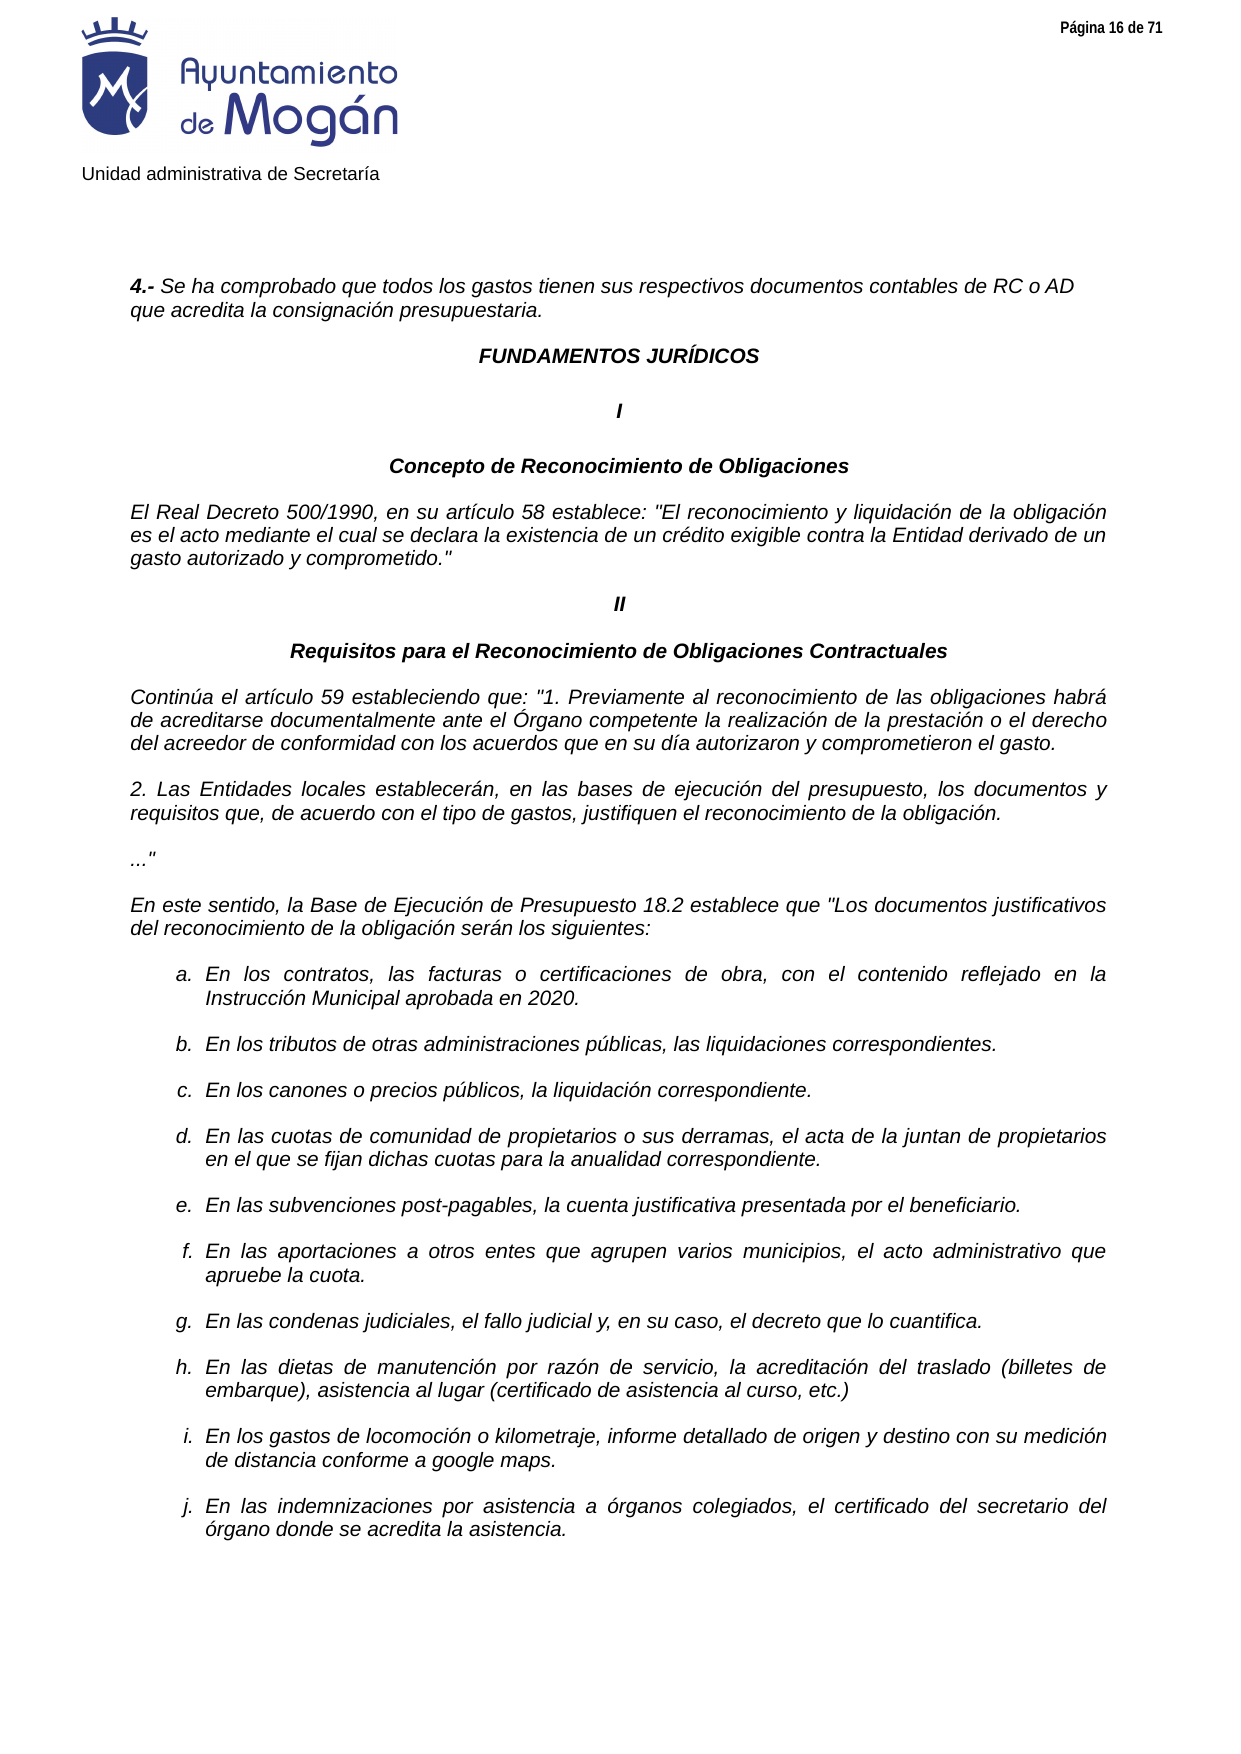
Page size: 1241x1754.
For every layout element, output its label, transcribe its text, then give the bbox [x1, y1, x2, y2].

list En los canones o precios públicos, la liquidación correspondiente. [177, 1078, 1110, 1102]
text II [130, 593, 1110, 616]
text Concepto de Reconocimiento de Obligaciones [130, 454, 1110, 477]
list En las subvenciones post-pagables, la cuenta justificativa presentada por el beneficiario. [176, 1194, 1110, 1217]
text ..." [130, 847, 1110, 871]
list En los gastos de locomoción o kilometraje, informe detallado de origen y destino con su medición de distancia conforme a google maps. [183, 1425, 1110, 1471]
text 4.- Se ha comprobado que todos los gastos tienen sus respectivos documentos contables de RC o AD que acredita la consignación presupuestaria. [130, 275, 1110, 321]
list En las dietas de manutención por razón de servicio, la acreditación del traslado (billetes de embarque), asistencia al lugar (certificado de asistencia al curso, etc.) [176, 1356, 1110, 1402]
text 2. Las Entidades locales establecerán, en las bases de ejecución del presupuesto, los documentos y requisitos que, de acuerdo con el tipo de gastos, justifiquen el reconocimiento de la obligación. [130, 778, 1110, 824]
list En las indemnizaciones por asistencia a órganos colegiados, el certificado del secretario del órgano donde se acredita la asistencia. [183, 1494, 1110, 1541]
list En los tributos de otras administraciones públicas, las liquidaciones correspondientes. [176, 1032, 1110, 1055]
text El Real Decreto 500/1990, en su artículo 58 establece: "El reconocimiento y liquidación de la obligación es el acto mediante el cual se declara la existencia de un crédito exigible contra la Entidad derivado de un gasto autorizado y comprometido." [130, 500, 1110, 570]
list En las aportaciones a otros entes que agrupen varios municipios, el acto administrativo que apruebe la cuota. [182, 1240, 1110, 1286]
text Continúa el artículo 59 estableciendo que: "1. Previamente al reconocimiento de las obligaciones habrá de acreditarse documentalmente ante el Órgano competente la realización de la prestación o el derecho del acreedor de conformidad con los acuerdos que en su día autorizaron y comprometieron el gasto. [130, 685, 1110, 755]
list En los contratos, las facturas o certificaciones de obra, con el contenido reflejado en la Instrucción Municipal aprobada en 2020. [176, 963, 1110, 1009]
text FUNDAMENTOS JURÍDICOS [130, 344, 1110, 367]
list En las cuotas de comunidad de propietarios o sus derramas, el acta de la juntan de propietarios en el que se fijan dichas cuotas para la anualidad correspondiente. [176, 1124, 1110, 1171]
subtitle I [130, 399, 1110, 422]
text En este sentido, la Base de Ejecución de Presupuesto 18.2 establece que "Los documentos justificativos del reconocimiento de la obligación serán los siguientes: [130, 893, 1110, 940]
list En las condenas judiciales, el fallo judicial y, en su caso, el decreto que lo cuantifica. [176, 1309, 1110, 1333]
picture [81, 17, 398, 153]
text Requisitos para el Reconocimiento de Obligaciones Contractuales [130, 639, 1110, 662]
